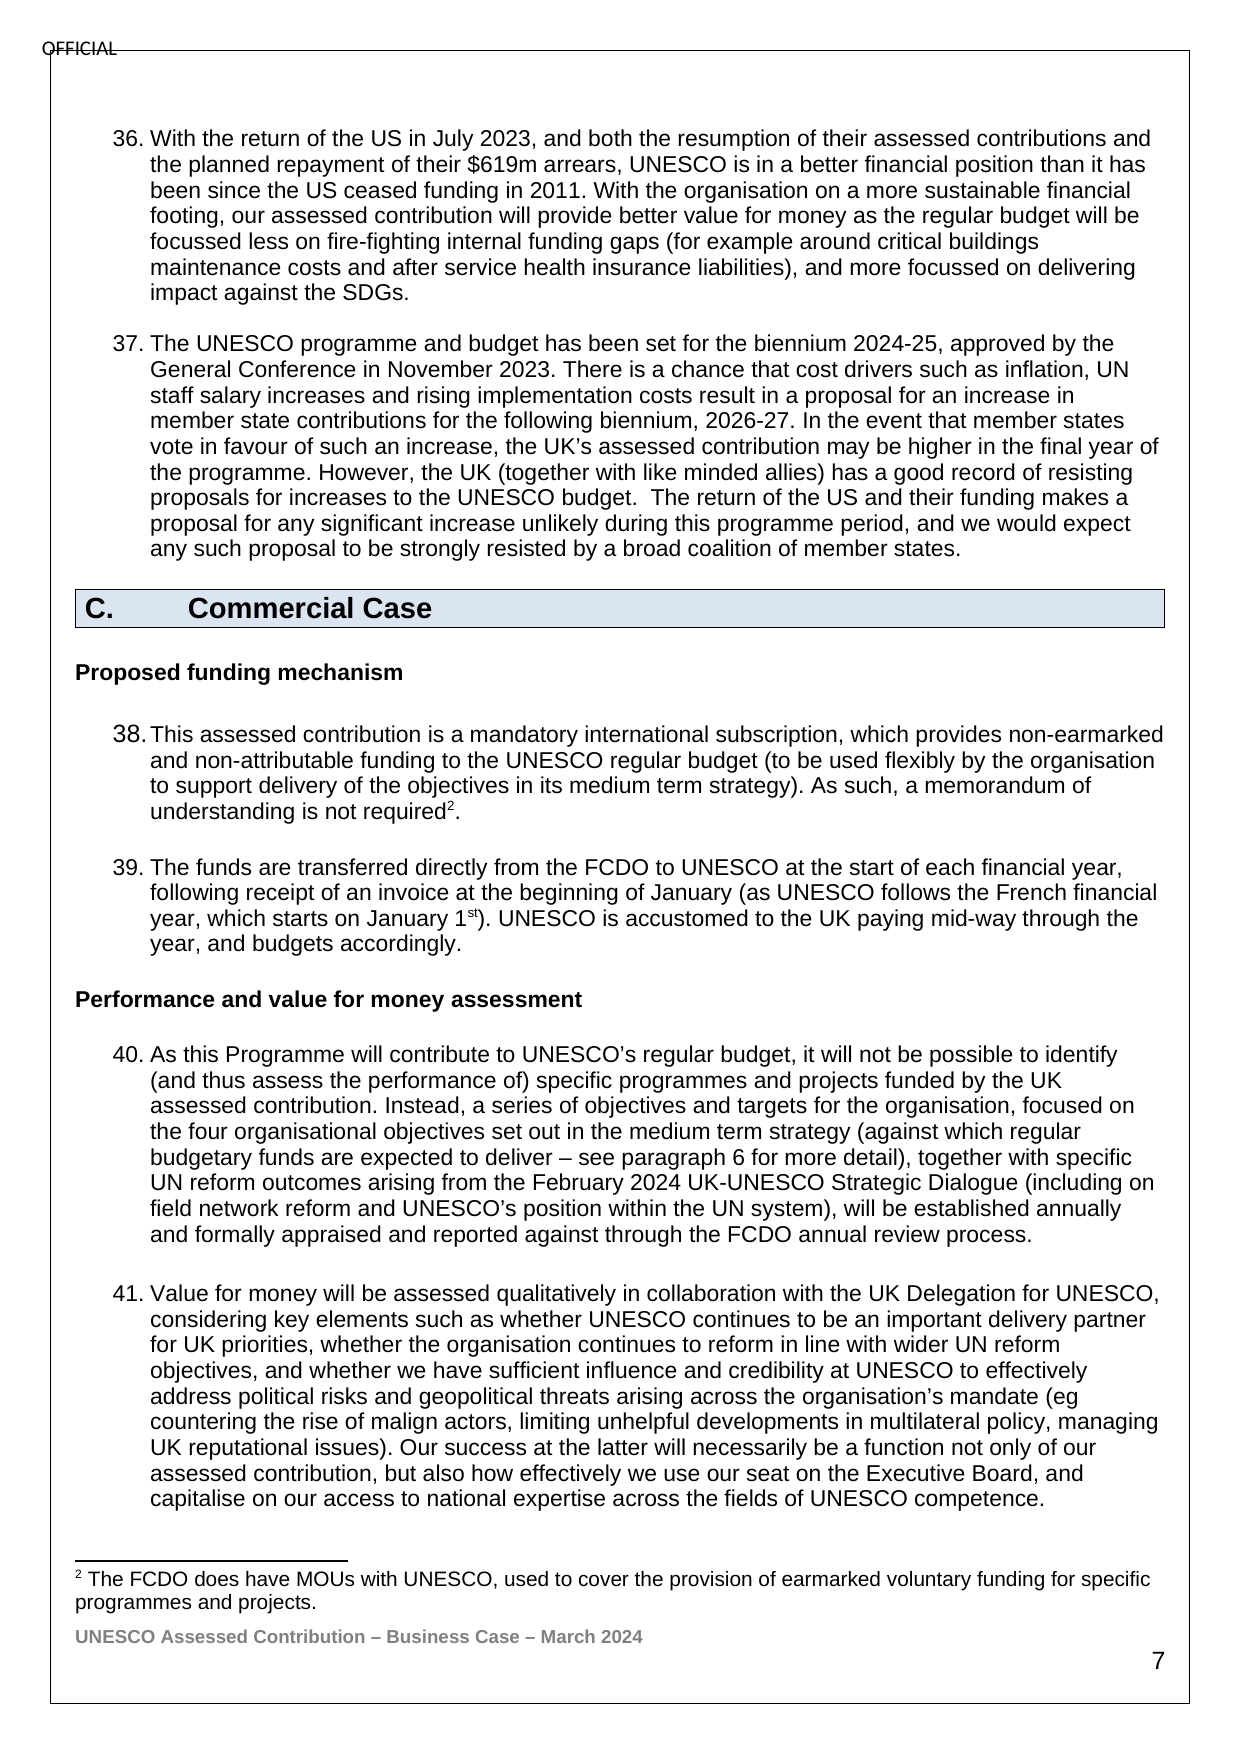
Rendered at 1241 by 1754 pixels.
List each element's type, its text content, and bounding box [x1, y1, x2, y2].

list The FCDO does have MOUs with UNESCO, used to cover the provision of earmarked voluntary funding for specific programmes and projects. [75, 1567, 1165, 1614]
list The UNESCO programme and budget has been set for the biennium 2024-25, approved by the General Conference in November 2023. There is a chance that cost drivers such as inflation, UN staff salary increases and rising implementation costs result in a proposal for an increase in member state contributions for the following biennium, 2026-27. In the event that member states vote in favour of such an increase, the UK’s assessed contribution may be higher in the final year of the programme. However, the UK (together with like minded allies) has a good record of resisting proposals for increases to the UNESCO budget. The return of the US and their funding makes a proposal for any significant increase unlikely during this programme period, and we would expect any such proposal to be strongly resisted by a broad coalition of member states. [112, 331, 1165, 562]
list With the return of the US in July 2023, and both the resumption of their assessed contributions and the planned repayment of their $619m arrears, UNESCO is in a better financial position than it has been since the US ceased funding in 2011. With the organisation on a more sustainable financial footing, our assessed contribution will provide better value for money as the regular budget will be focussed less on fire-fighting internal funding gaps (for example around critical buildings maintenance costs and after service health insurance liabilities), and more focussed on delivering impact against the SDGs. [112, 126, 1165, 305]
list The funds are transferred directly from the FCDO to UNESCO at the start of each financial year, following receipt of an invoice at the beginning of January (as UNESCO follows the French financial year, which starts on January 1st). UNESCO is accustomed to the UK paying mid-way through the year, and budgets accordingly. [112, 854, 1165, 957]
text Proposed funding mechanism [75, 660, 1165, 686]
list As this Programme will contribute to UNESCO’s regular budget, it will not be possible to identify (and thus assess the performance of) specific programmes and projects funded by the UK assessed contribution. Instead, a series of objectives and targets for the organisation, focused on the four organisational objectives set out in the medium term strategy (against which regular budgetary funds are expected to deliver – see paragraph 6 for more detail), together with specific UN reform outcomes arising from the February 2024 UK-UNESCO Strategic Dialogue (including on field network reform and UNESCO’s position within the UN system), will be established annually and formally appraised and reported against through the FCDO annual review process. [112, 1042, 1165, 1247]
list This assessed contribution is a mandatory international subscription, which provides non-earmarked and non-attributable funding to the UNESCO regular budget (to be used flexibly by the organisation to support delivery of the objectives in its medium term strategy). As such, a memorandum of understanding is not required. [112, 719, 1165, 824]
list Value for money will be assessed qualitatively in collaboration with the UK Delegation for UNESCO, considering key elements such as whether UNESCO continues to be an important delivery partner for UK priorities, whether the organisation continues to reform in line with wider UN reform objectives, and whether we have sufficient influence and credibility at UNESCO to effectively address political risks and geopolitical threats arising across the organisation’s mandate (eg countering the rise of malign actors, limiting unhelpful developments in multilateral policy, managing UK reputational issues). Our success at the latter will necessarily be a function not only of our assessed contribution, but also how effectively we use our seat on the Executive Board, and capitalise on our access to national expertise across the fields of UNESCO competence. [112, 1281, 1165, 1511]
text Performance and value for money assessment [75, 986, 1165, 1012]
subtitle Commercial Case [76, 590, 1164, 627]
